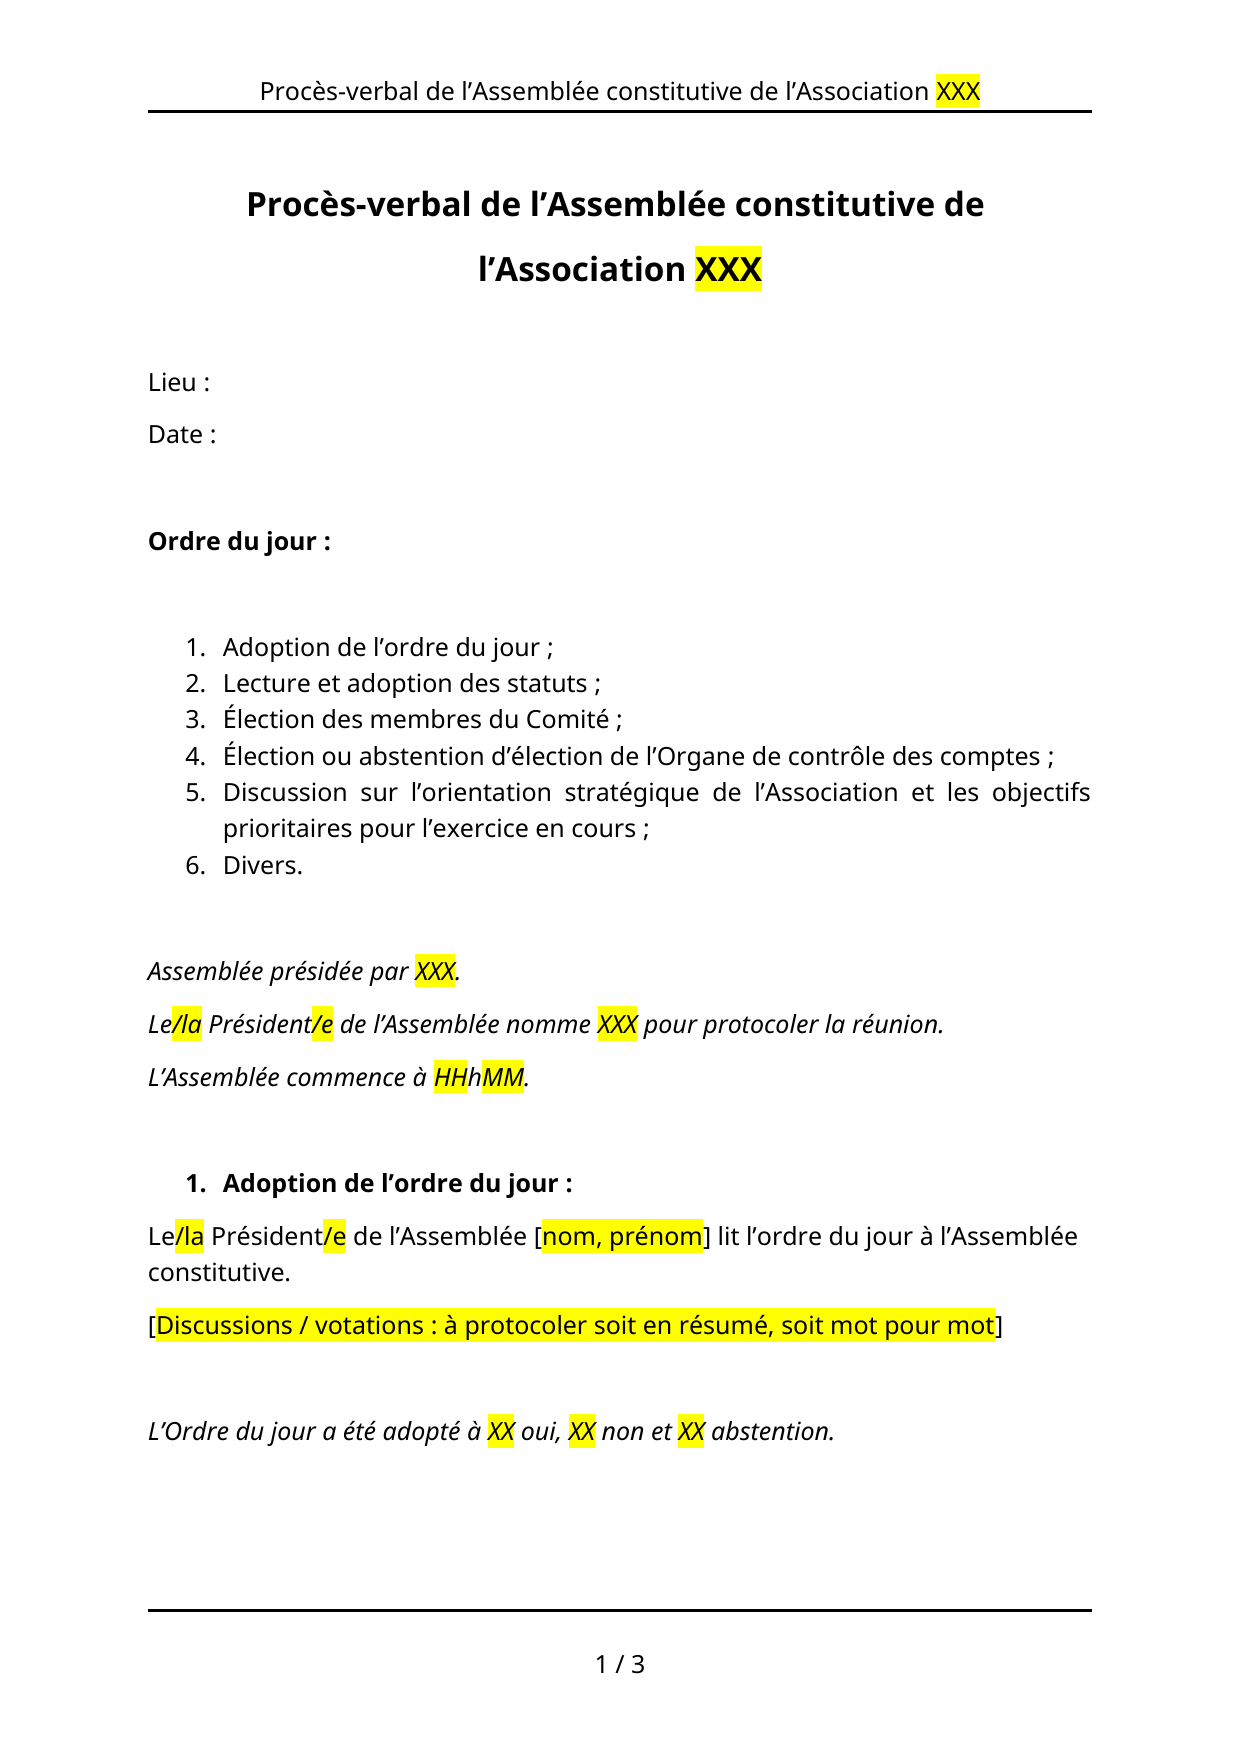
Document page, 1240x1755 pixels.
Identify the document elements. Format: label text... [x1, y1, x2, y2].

text Date : [148, 417, 1092, 451]
text l’Association XXX [148, 246, 1092, 291]
list Discussion sur l’orientation stratégique de l’Association et les objectifs prioritaires pour l’exercice en cours ; [185, 775, 1092, 845]
text Ordre du jour : [148, 523, 1092, 557]
text [Discussions / votations : à protocoler soit en résumé, soit mot pour mot] [148, 1308, 1092, 1342]
text Assemblée présidée par XXX. [148, 953, 1092, 987]
text Lieu : [148, 364, 1092, 398]
list Divers. [185, 847, 1092, 881]
list Élection ou abstention d’élection de l’Organe de contrôle des comptes ; [185, 738, 1092, 772]
list Adoption de l’ordre du jour ; [185, 629, 1092, 663]
text Le/la Président/e de l’Assemblée nomme XXX pour protocoler la réunion. [148, 1006, 1092, 1041]
text L’Assemblée commence à HHhMM. [148, 1059, 1092, 1093]
text L’Ordre du jour a été adopté à XX oui, XX non et XX abstention. [148, 1414, 1092, 1448]
text Le/la Président/e de l’Assemblée [nom, prénom] lit l’ordre du jour à l’Assemblée constitutive. [148, 1218, 1092, 1289]
list Lecture et adoption des statuts ; [185, 666, 1092, 700]
text Procès-verbal de l’Assemblée constitutive de [148, 181, 1092, 226]
list Adoption de l’ordre du jour : [185, 1166, 1092, 1199]
list Élection des membres du Comité ; [185, 702, 1092, 736]
